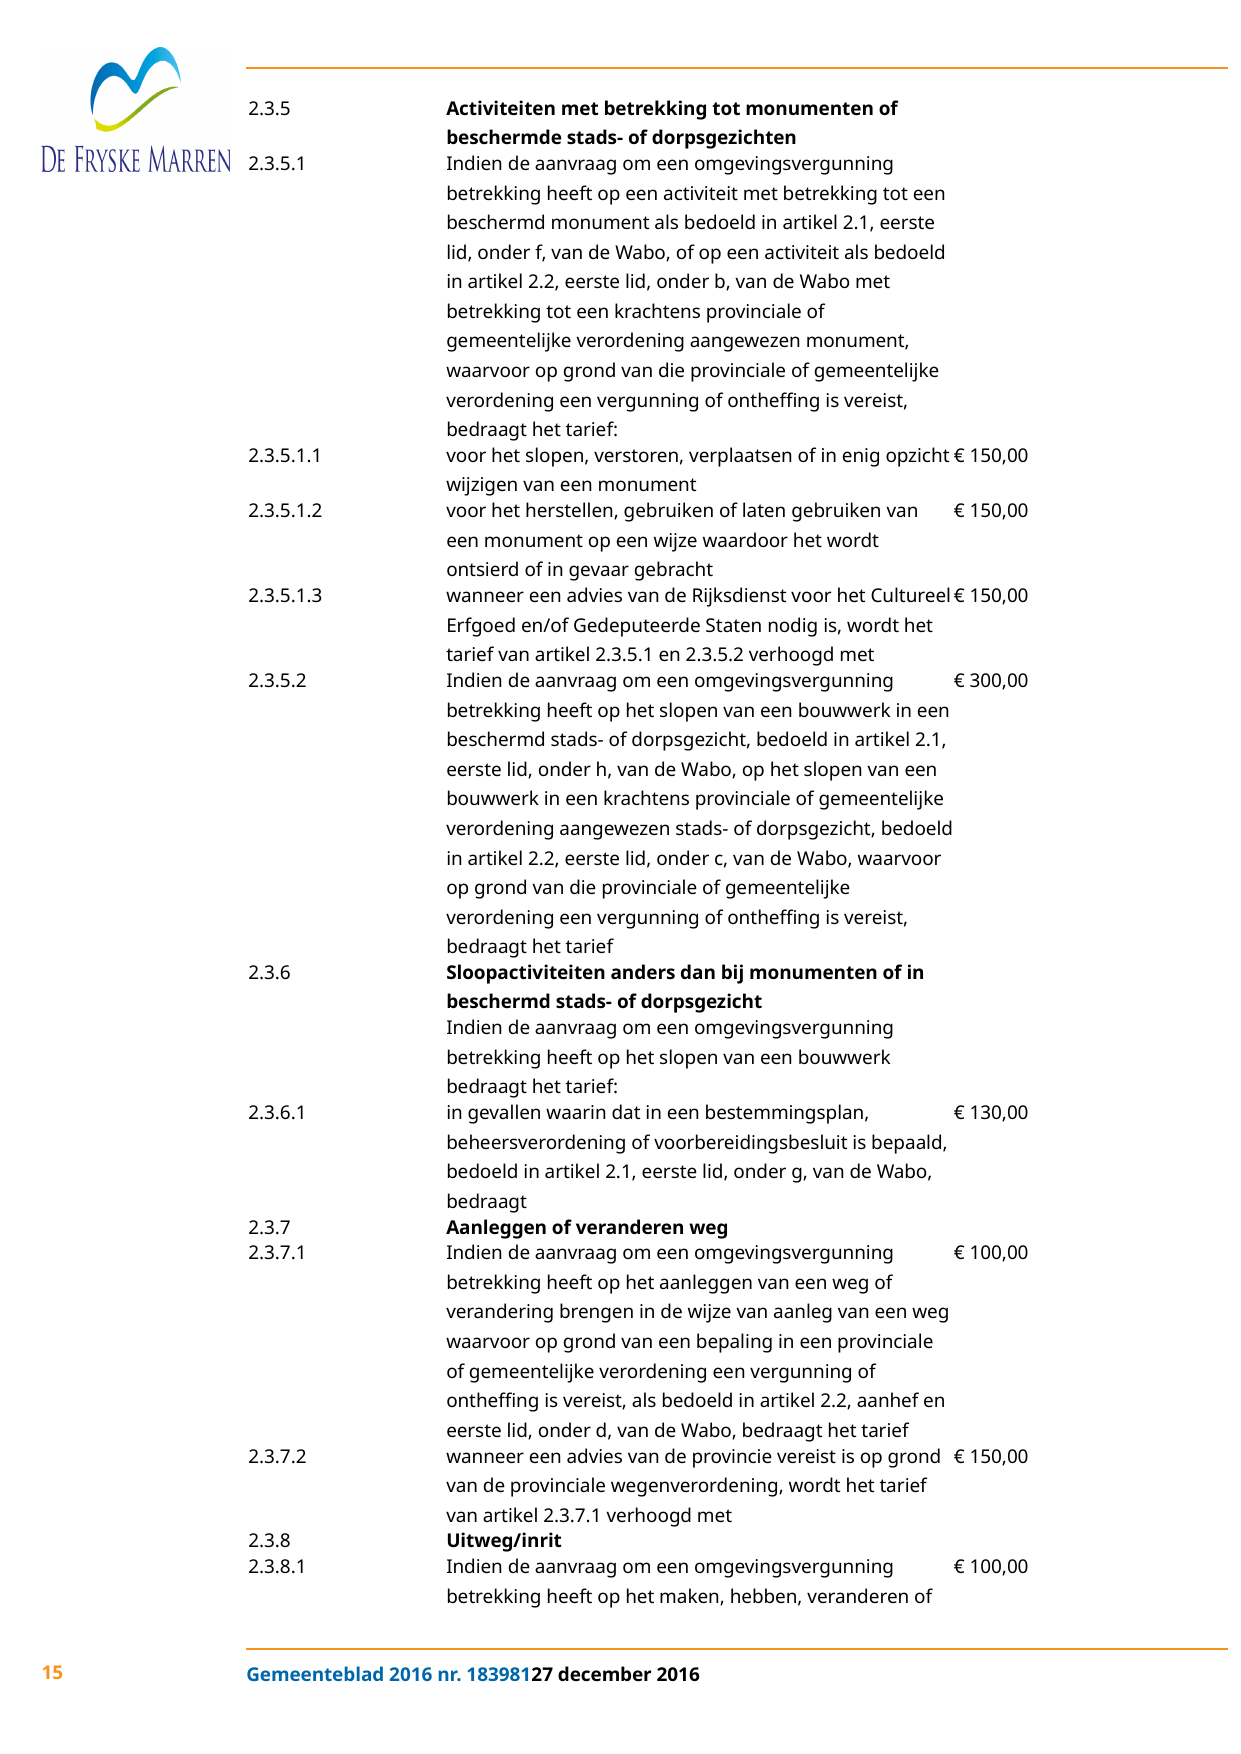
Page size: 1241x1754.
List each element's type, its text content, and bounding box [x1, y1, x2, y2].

table_cell [248, 1015, 446, 1099]
table_cell 2.3.6 [248, 959, 446, 1014]
table_cell € 300,00 [954, 667, 1152, 959]
table_cell [954, 959, 1152, 1014]
table_cell 2.3.5 [248, 95, 446, 150]
table_cell [954, 1528, 1152, 1553]
table_cell wanneer een advies van de provincie vereist is op grond van de provinciale wegenverordening, wordt het tarief van artikel 2.3.7.1 verhoogd met [446, 1443, 954, 1528]
picture [41, 47, 231, 172]
table_cell in gevallen waarin dat in een bestemmingsplan, beheersverordening of voorbereidingsbesluit is bepaald, bedoeld in artikel 2.1, eerste lid, onder g, van de Wabo, bedraagt [446, 1099, 954, 1214]
table_cell € 100,00 [954, 1240, 1152, 1443]
table_cell Sloopactiviteiten anders dan bij monumenten of in beschermd stads- of dorpsgezicht [446, 959, 954, 1014]
table_cell € 150,00 [954, 498, 1152, 582]
table_cell [954, 95, 1152, 150]
table_cell € 100,00 [954, 1554, 1152, 1609]
table_cell € 150,00 [954, 582, 1152, 667]
table_cell 2.3.5.2 [248, 667, 446, 959]
table_cell Indien de aanvraag om een omgevingsvergunning betrekking heeft op het aanleggen van een weg of verandering brengen in de wijze van aanleg van een weg waarvoor op grond van een bepaling in een provinciale of gemeentelijke verordening een vergunning of ontheffing is vereist, als bedoeld in artikel 2.2, aanhef en eerste lid, onder d, van de Wabo, bedraagt het tarief [446, 1240, 954, 1443]
table_cell Indien de aanvraag om een omgevingsvergunning betrekking heeft op het maken, hebben, veranderen of [446, 1554, 954, 1609]
table_cell voor het herstellen, gebruiken of laten gebruiken van een monument op een wijze waardoor het wordt ontsierd of in gevaar gebracht [446, 498, 954, 582]
table_cell 2.3.8 [248, 1528, 446, 1553]
table_cell [954, 1214, 1152, 1239]
table_cell voor het slopen, verstoren, verplaatsen of in enig opzicht wijzigen van een monument [446, 442, 954, 497]
table_cell 2.3.7 [248, 1214, 446, 1239]
table_cell 2.3.7.2 [248, 1443, 446, 1528]
table_cell wanneer een advies van de Rijksdienst voor het Cultureel Erfgoed en/of Gedeputeerde Staten nodig is, wordt het tarief van artikel 2.3.5.1 en 2.3.5.2 verhoogd met [446, 582, 954, 667]
table_cell 2.3.5.1.3 [248, 582, 446, 667]
table_cell Indien de aanvraag om een omgevingsvergunning betrekking heeft op het slopen van een bouwwerk in een beschermd stads- of dorpsgezicht, bedoeld in artikel 2.1, eerste lid, onder h, van de Wabo, op het slopen van een bouwwerk in een krachtens provinciale of gemeentelijke verordening aangewezen stads- of dorpsgezicht, bedoeld in artikel 2.2, eerste lid, onder c, van de Wabo, waarvoor op grond van die provinciale of gemeentelijke verordening een vergunning of ontheffing is vereist, bedraagt het tarief [446, 667, 954, 959]
table_cell 2.3.5.1.1 [248, 442, 446, 497]
table_cell Activiteiten met betrekking tot monumenten of beschermde stads- of dorpsgezichten [446, 95, 954, 150]
table_cell [954, 150, 1152, 442]
table_cell 2.3.6.1 [248, 1099, 446, 1214]
table_cell Uitweg/inrit [446, 1528, 954, 1553]
table_cell 2.3.8.1 [248, 1554, 446, 1609]
table_cell 2.3.7.1 [248, 1240, 446, 1443]
table_cell 2.3.5.1.2 [248, 498, 446, 582]
table_cell 2.3.5.1 [248, 150, 446, 442]
table_cell Indien de aanvraag om een omgevingsvergunning betrekking heeft op het slopen van een bouwwerk bedraagt het tarief: [446, 1015, 954, 1099]
table_cell Aanleggen of veranderen weg [446, 1214, 954, 1239]
table_cell € 150,00 [954, 442, 1152, 497]
table_cell € 150,00 [954, 1443, 1152, 1528]
table_cell Indien de aanvraag om een omgevingsvergunning betrekking heeft op een activiteit met betrekking tot een beschermd monument als bedoeld in artikel 2.1, eerste lid, onder f, van de Wabo, of op een activiteit als bedoeld in artikel 2.2, eerste lid, onder b, van de Wabo met betrekking tot een krachtens provinciale of gemeentelijke verordening aangewezen monument, waarvoor op grond van die provinciale of gemeentelijke verordening een vergunning of ontheffing is vereist, bedraagt het tarief: [446, 150, 954, 442]
table_cell [954, 1015, 1152, 1099]
table_cell € 130,00 [954, 1099, 1152, 1214]
